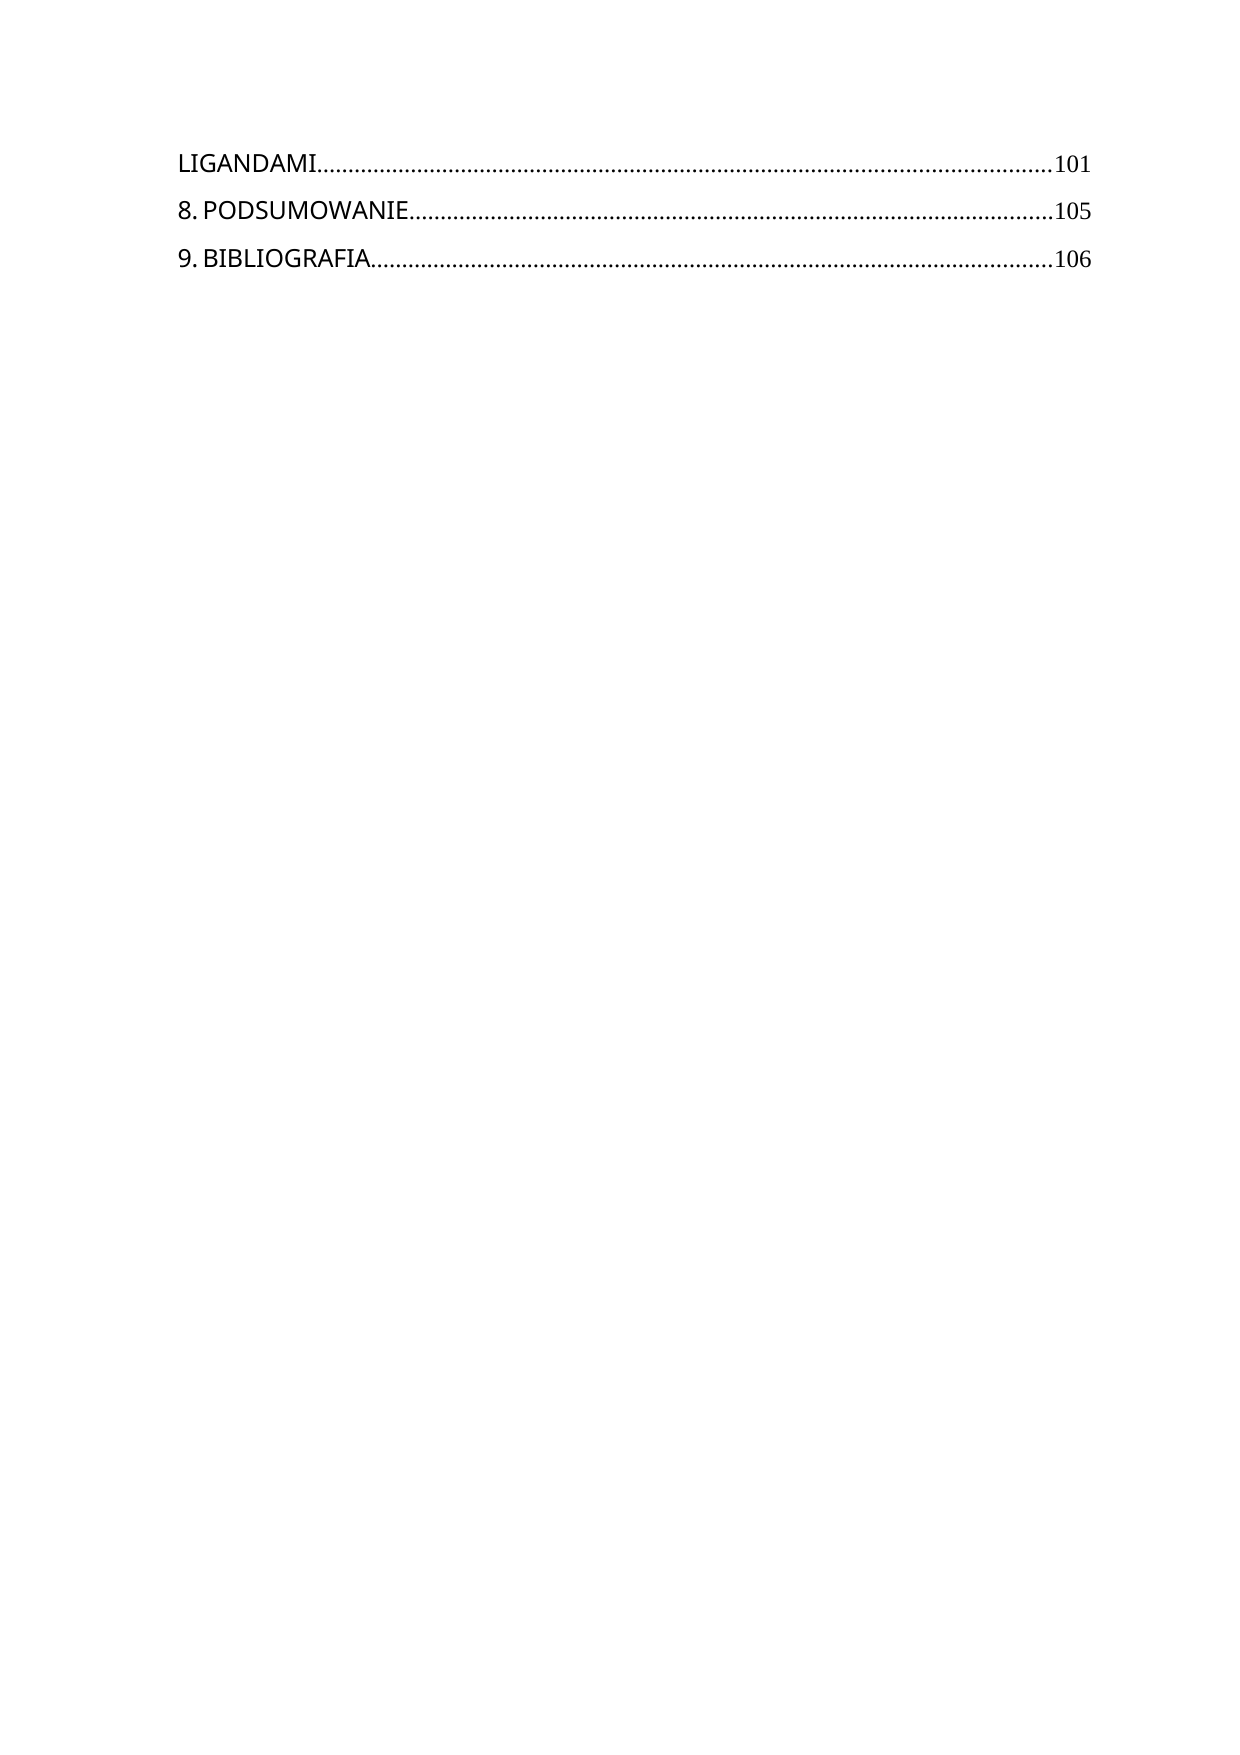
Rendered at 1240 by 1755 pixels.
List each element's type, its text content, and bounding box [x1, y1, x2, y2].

text LIGANDAMI 101 [177, 149, 1093, 178]
list PODSUMOWANIE 105 [177, 192, 1093, 227]
list BIBLIOGRAFIA 106 [177, 241, 1093, 270]
